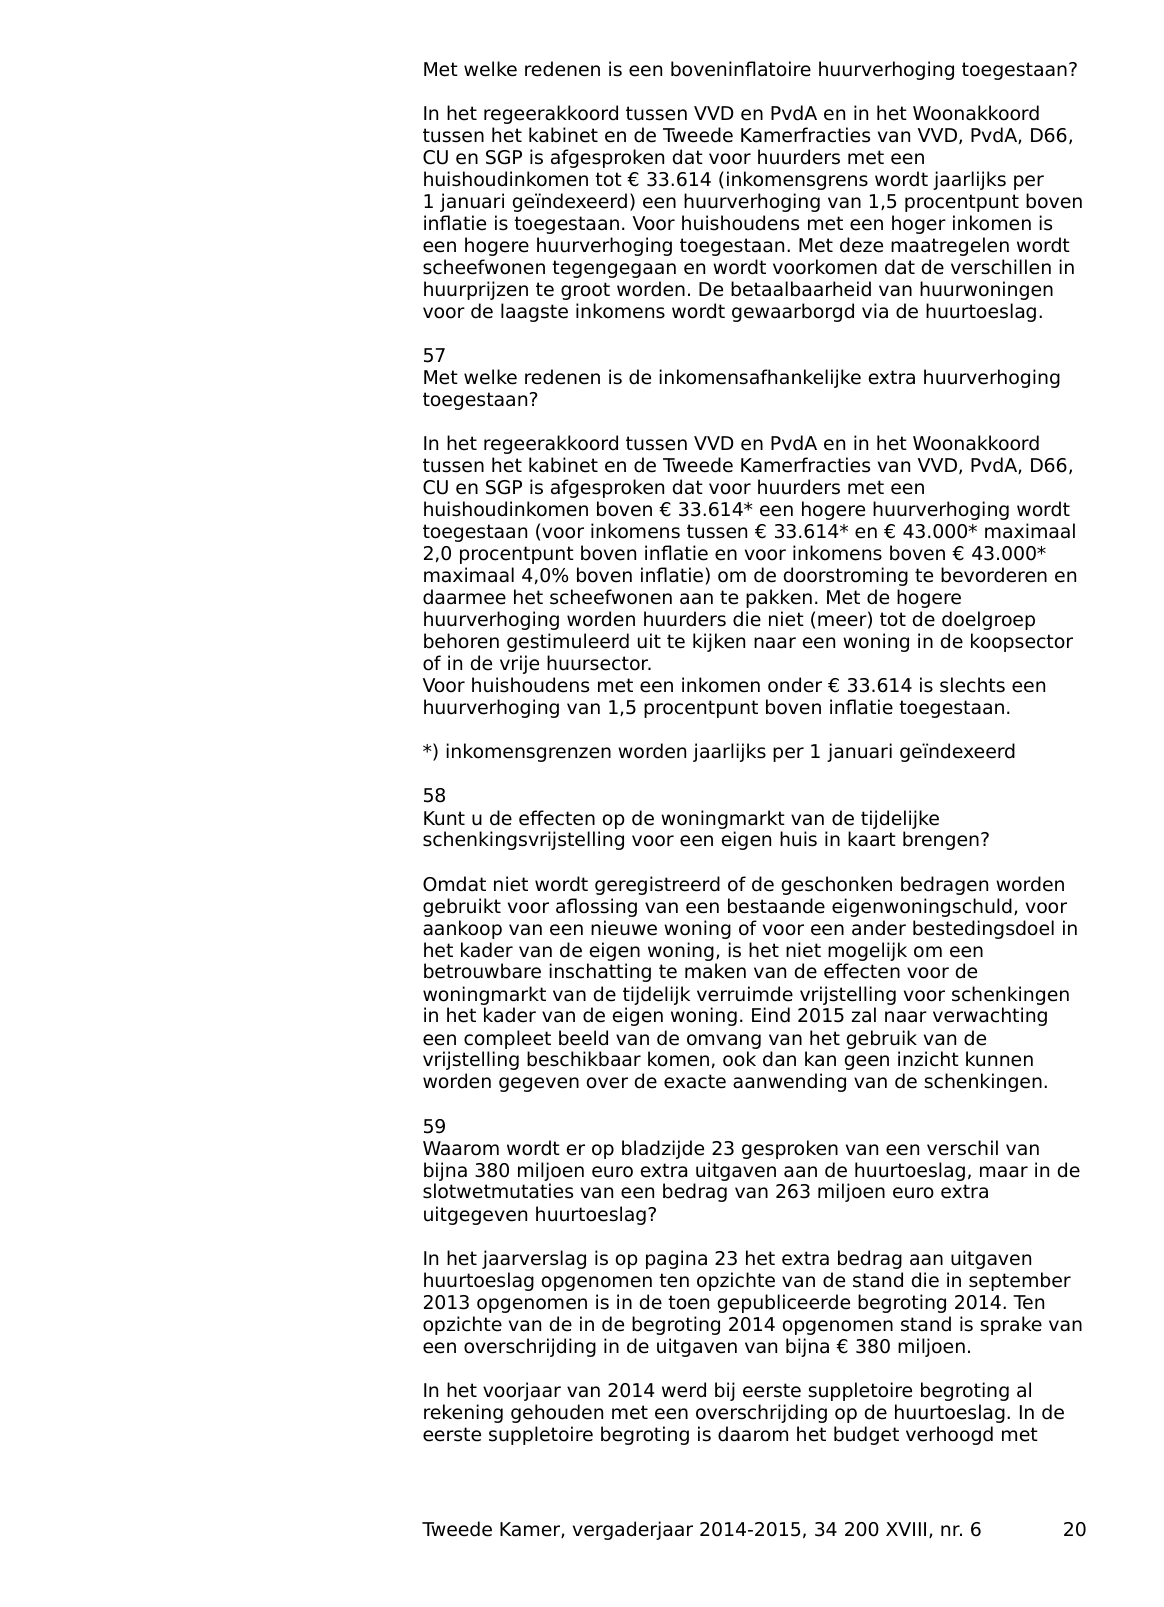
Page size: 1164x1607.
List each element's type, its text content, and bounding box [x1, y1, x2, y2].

text Met welke redenen is de inkomensafhankelijke extra huurverhoging toegestaan? [422, 367, 1087, 411]
text In het regeerakkoord tussen VVD en PvdA en in het Woonakkoord tussen het kabinet en de Tweede Kamerfracties van VVD, PvdA, D66, CU en SGP is afgesproken dat voor huurders met een huishoudinkomen boven € 33.614* een hogere huurverhoging wordt toegestaan (voor inkomens tussen € 33.614* en € 43.000* maximaal 2,0 procentpunt boven inflatie en voor inkomens boven € 43.000* maximaal 4,0% boven inflatie) om de doorstroming te bevorderen en daarmee het scheefwonen aan te pakken. Met de hogere huurverhoging worden huurders die niet (meer) tot de doelgroep behoren gestimuleerd uit te kijken naar een woning in de koopsector of in de vrije huursector. [422, 433, 1087, 675]
text 58 [422, 785, 1087, 807]
text *) inkomensgrenzen worden jaarlijks per 1 januari geïndexeerd [422, 741, 1087, 763]
text Waarom wordt er op bladzijde 23 gesproken van een verschil van bijna 380 miljoen euro extra uitgaven aan de huurtoeslag, maar in de slotwetmutaties van een bedrag van 263 miljoen euro extra uitgegeven huurtoeslag? [422, 1137, 1087, 1225]
text In het jaarverslag is op pagina 23 het extra bedrag aan uitgaven huurtoeslag opgenomen ten opzichte van de stand die in september 2013 opgenomen is in de toen gepubliceerde begroting 2014. Ten opzichte van de in de begroting 2014 opgenomen stand is sprake van een overschrijding in de uitgaven van bijna € 380 miljoen. [422, 1248, 1087, 1357]
text 59 [422, 1116, 1087, 1137]
text In het voorjaar van 2014 werd bij eerste suppletoire begroting al rekening gehouden met een overschrijding op de huurtoeslag. In de eerste suppletoire begroting is daarom het budget verhoogd met [422, 1380, 1087, 1446]
text In het regeerakkoord tussen VVD en PvdA en in het Woonakkoord tussen het kabinet en de Tweede Kamerfracties van VVD, PvdA, D66, CU en SGP is afgesproken dat voor huurders met een huishoudinkomen tot € 33.614 (inkomensgrens wordt jaarlijks per 1 januari geïndexeerd) een huurverhoging van 1,5 procentpunt boven inflatie is toegestaan. Voor huishoudens met een hoger inkomen is een hogere huurverhoging toegestaan. Met deze maatregelen wordt scheefwonen tegengegaan en wordt voorkomen dat de verschillen in huurprijzen te groot worden. De betaalbaarheid van huurwoningen voor de laagste inkomens wordt gewaarborgd via de huurtoeslag. [422, 103, 1087, 323]
text 57 [422, 345, 1087, 367]
text Omdat niet wordt geregistreerd of de geschonken bedragen worden gebruikt voor aflossing van een bestaande eigenwoningschuld, voor aankoop van een nieuwe woning of voor een ander bestedingsdoel in het kader van de eigen woning, is het niet mogelijk om een betrouwbare inschatting te maken van de effecten voor de woningmarkt van de tijdelijk verruimde vrijstelling voor schenkingen in het kader van de eigen woning. Eind 2015 zal naar verwachting een compleet beeld van de omvang van het gebruik van de vrijstelling beschikbaar komen, ook dan kan geen inzicht kunnen worden gegeven over de exacte aanwending van de schenkingen. [422, 873, 1087, 1093]
text Met welke redenen is een boveninflatoire huurverhoging toegestaan? [422, 59, 1087, 81]
text Voor huishoudens met een inkomen onder € 33.614 is slechts een huurverhoging van 1,5 procentpunt boven inflatie toegestaan. [422, 675, 1087, 719]
text Kunt u de effecten op de woningmarkt van de tijdelijke schenkingsvrijstelling voor een eigen huis in kaart brengen? [422, 807, 1087, 851]
